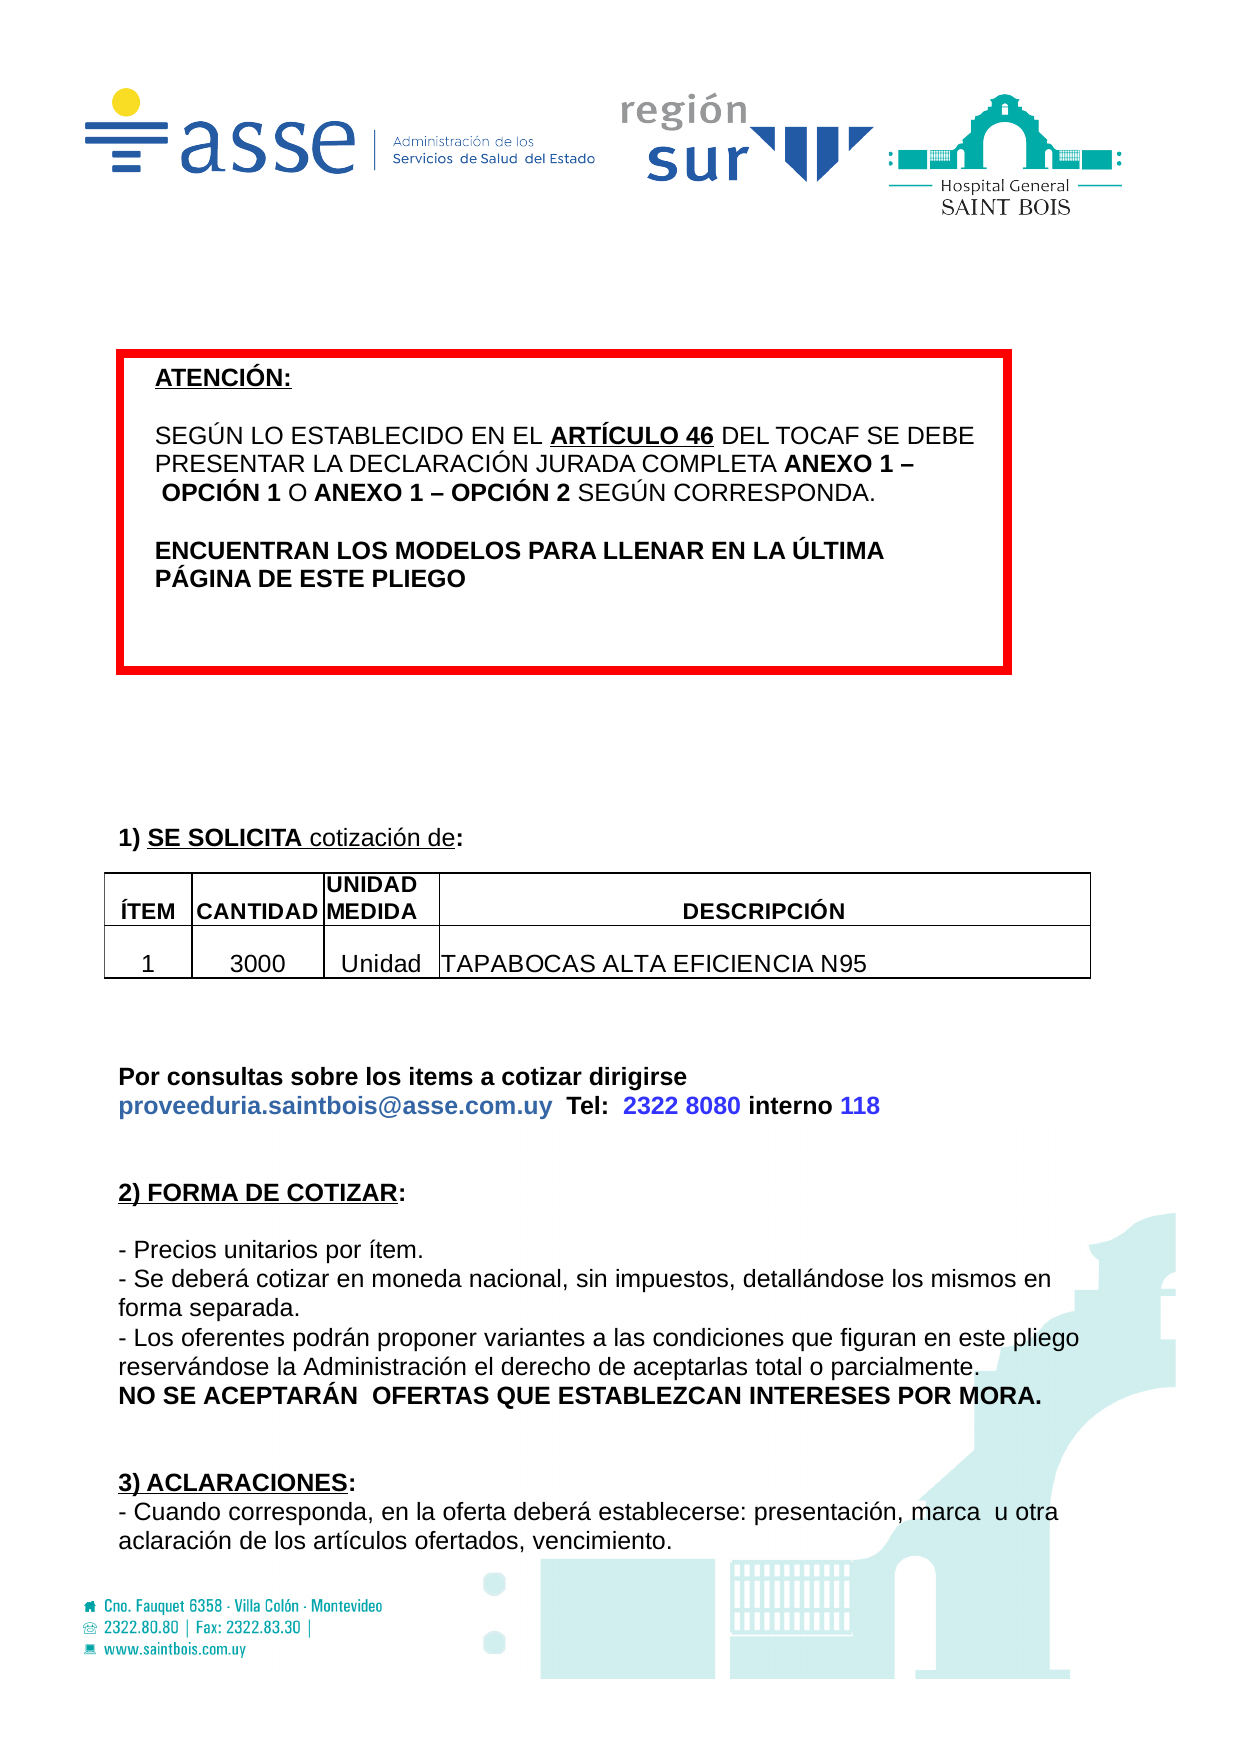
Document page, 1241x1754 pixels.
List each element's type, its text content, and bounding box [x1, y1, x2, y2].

picture [621, 92, 874, 182]
picture [888, 94, 1122, 215]
text ATENCIÓN: [1012, 363, 1122, 392]
text SEGÚN LO ESTABLECIDO EN EL ARTÍCULO 46 DEL TOCAF SE DEBE PRESENTAR LA DECLARACIÓN JURADA COMPLETA ANEXO 1 – [1012, 421, 1122, 478]
text OPCIÓN 1 O ANEXO 1 – OPCIÓN 2 SEGÚN CORRESPONDA. [1012, 478, 1122, 507]
text PÁGINA DE ESTE PLIEGO [1012, 564, 1122, 593]
picture [85, 88, 595, 174]
text ENCUENTRAN LOS MODELOS PARA LLENAR EN LA ÚLTIMA [1012, 536, 1122, 564]
picture [82, 1127, 1176, 1679]
text 1) SE SOLICITA cotización de: [118, 823, 1122, 852]
text Por consultas sobre los items a cotizar dirigirse proveeduria.saintbois@asse.com.uy Tel: 2322 8080 interno 118 [118, 1062, 1122, 1120]
